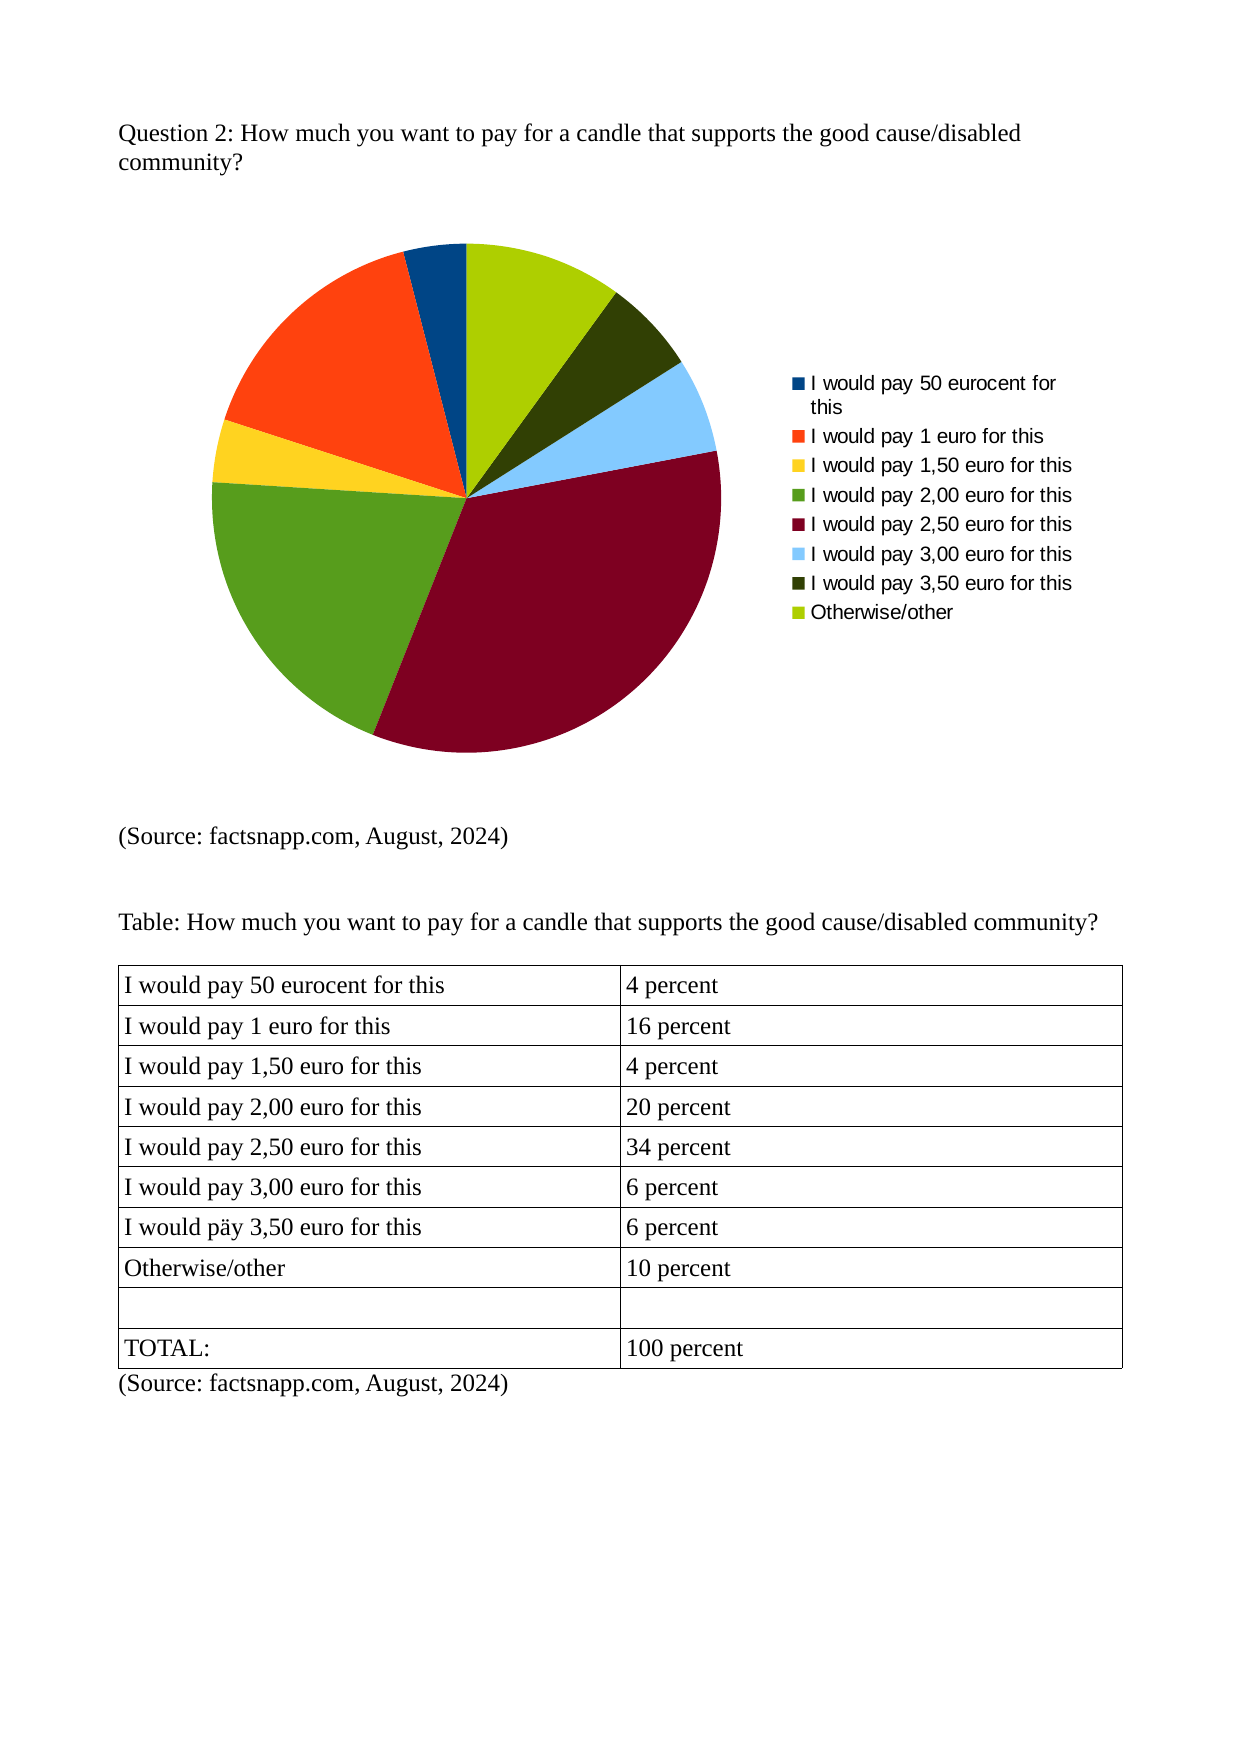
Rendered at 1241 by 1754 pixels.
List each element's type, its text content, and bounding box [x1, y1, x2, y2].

table_cell I would pay 1,50 euro for this [119, 1046, 620, 1086]
text (Source: factsnapp.com, August, 2024) Table: How much you want to pay for a candle that supports the good cause/disabled community? [118, 821, 1122, 965]
text Question 2: How much you want to pay for a candle that supports the good cause/disabled community? [118, 118, 1122, 233]
table_cell [119, 1288, 620, 1328]
table_cell I would pay 1 euro for this [119, 1006, 620, 1045]
table_cell 16 percent [621, 1006, 1122, 1045]
table_cell 6 percent [621, 1167, 1122, 1207]
table_cell TOTAL: [119, 1329, 620, 1368]
table_cell I would pay 3,00 euro for this [119, 1167, 620, 1207]
table_header I would pay 50 eurocent for this [119, 966, 620, 1005]
table_header 4 percent [621, 966, 1122, 1005]
table_cell 6 percent [621, 1208, 1122, 1247]
table_cell 4 percent [621, 1046, 1122, 1086]
table_cell [621, 1288, 1122, 1328]
table_cell 10 percent [621, 1248, 1122, 1287]
text (Source: factsnapp.com, August, 2024) [118, 1369, 1122, 1627]
table_cell 100 percent [621, 1329, 1122, 1368]
table_cell 20 percent [621, 1087, 1122, 1126]
table_cell 34 percent [621, 1127, 1122, 1166]
table_cell I would päy 3,50 euro for this [119, 1208, 620, 1247]
table_cell Otherwise/other [119, 1248, 620, 1287]
table_cell I would pay 2,50 euro for this [119, 1127, 620, 1166]
table_cell I would pay 2,00 euro for this [119, 1087, 620, 1126]
